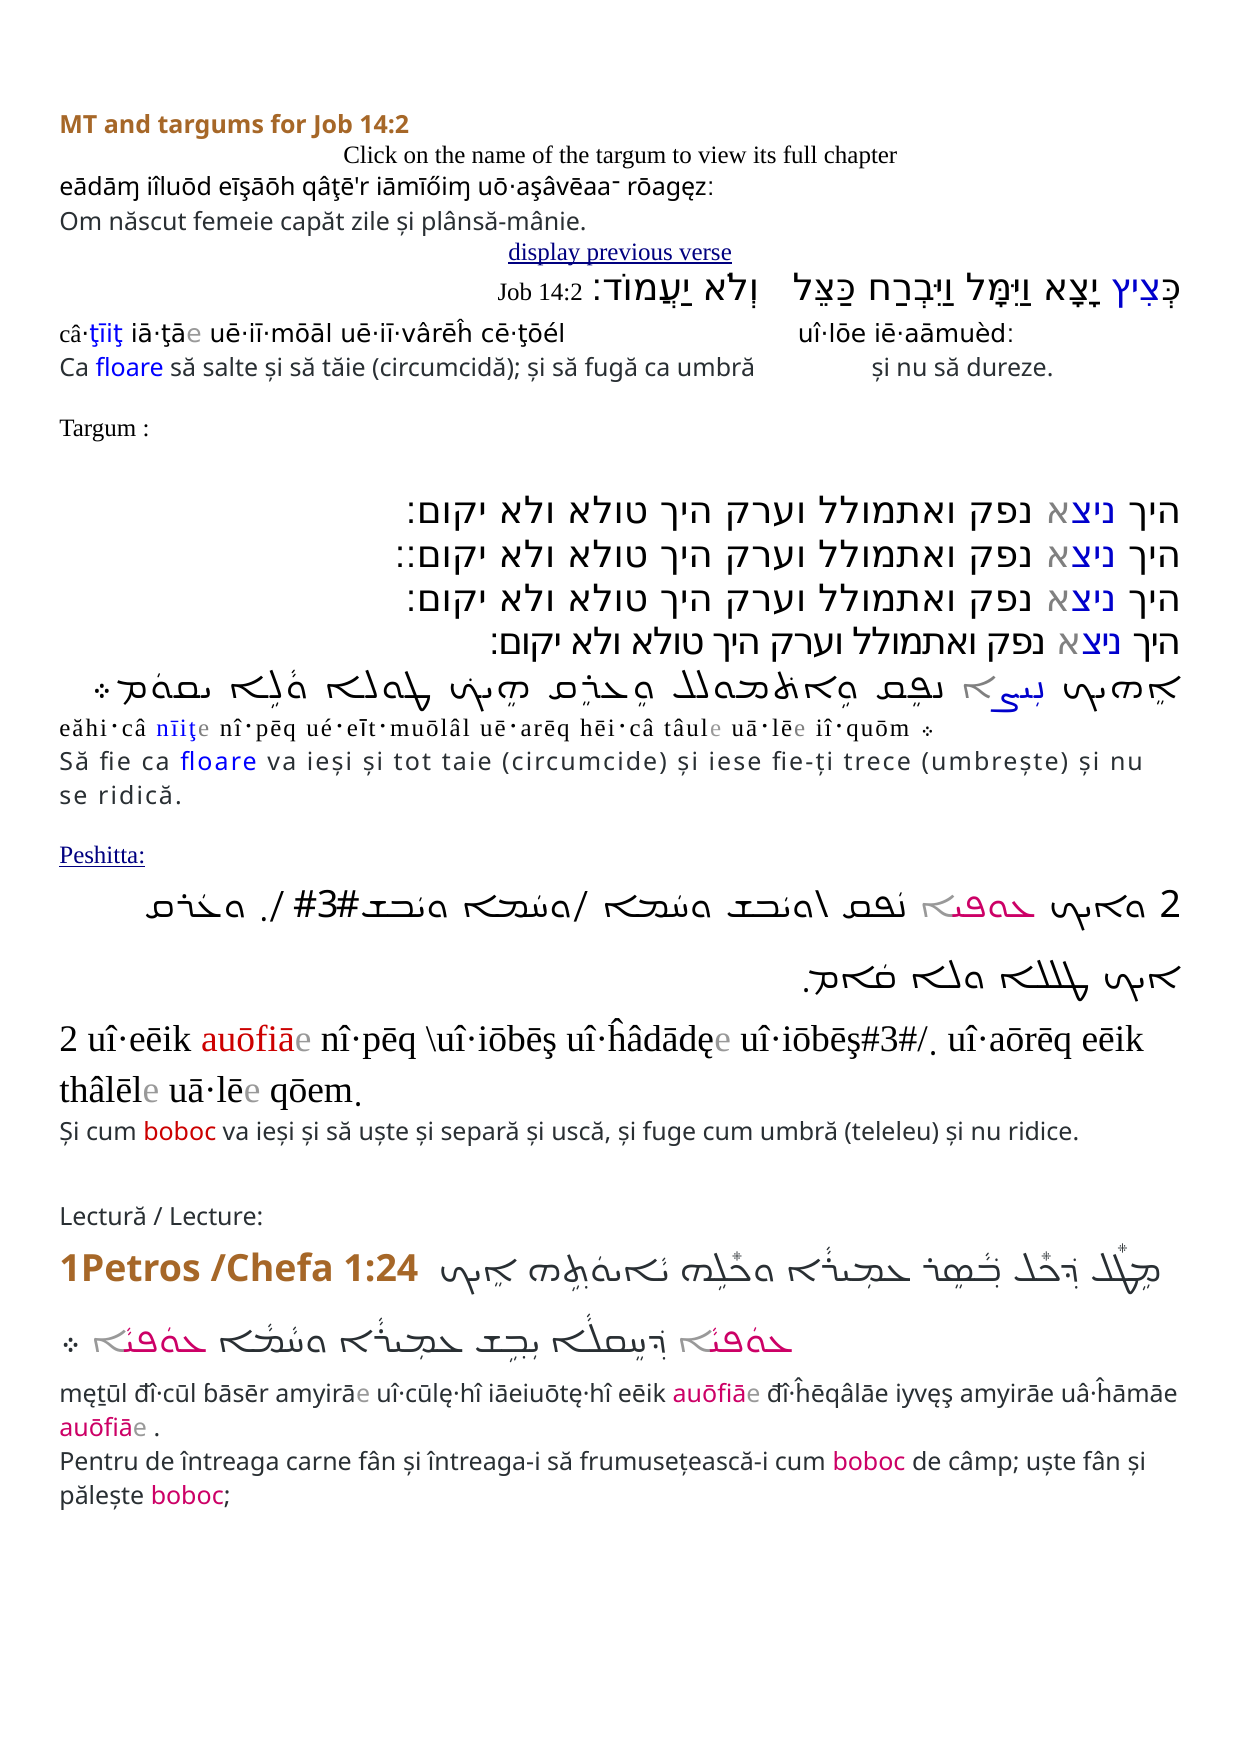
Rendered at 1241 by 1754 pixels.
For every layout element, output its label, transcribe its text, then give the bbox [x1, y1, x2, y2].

text eādāɱ iîluōd eīşāōh qâţē'r iāmīőiɱ uō·aşâvēaa־ rōagęz׃ [59, 169, 1181, 203]
text Pentru de întreaga carne fân şi întreaga-i să frumusețească-i cum boboc de câmp; uște fân şi pălește boboc; [59, 1443, 1181, 1511]
text היך ניצא נפק ואתמולל וערק היך טולא ולא יקום׃ [59, 620, 1181, 664]
text Să fie ca floare va ieși și tot taie (circumcide) și iese fie-ți trece (umbrește) și nu se ridică. [59, 744, 1181, 812]
text Și cum boboc va ieși și să uște și separă și uscă, și fuge cum umbră (teleleu) și nu ridice. [59, 1114, 1181, 1148]
text eăhi·câ nīiţe nî·pēq ué·eīt·muōlâl uē·arēq hēi·câ tâule uā·lēe iî·quōm ܀ [59, 707, 1181, 744]
text היך ניצא נפק ואתמולל וערק היך טולא ולא יקום׃׃ [59, 533, 1181, 576]
text היך ניצא נפק ואתמולל וערק היך טולא ולא יקום׃ [59, 442, 1181, 533]
text היך ניצא נפק ואתמולל וערק היך טולא ולא יקום׃ [59, 576, 1181, 620]
text ܐܸܗܝܟ ܢܼܝܨܐ ܢܦܸܩ ܘܹܐܬ݁ܡܘܠܠ ܘܸܥܪܸܩ ܗܸܝܟ݁ ܛܘܠܐ ܘܵܠܹܐ ܝܩܘܿܡ܀ [59, 664, 1181, 707]
text męṯūl đî·cūl ɓāsēr amyirāe uî·cūlę·hî iāeiuōtę·hî eēik auōfiāe đî·ĥēqâlāe iyvęş amyirāe uâ·ĥāmāe auōfiāe . [59, 1375, 1181, 1443]
text Peshitta: [59, 841, 1181, 869]
text Lectură / Lecture: 1Petros /Chefa 1:24 ‏ܡܹܛ݊ܠ ܕ݂݁ܟ݊ܠ ܒ݂݁ܵܣܸܪ ܥܡܼܝܪܵܐ ܘܟ݊ܠܹܗ ܝܵܐܝܘܿܬ݂ܹܗ ܐܸܝܟ ܥܘܿܦܝܵܐ ܕ݂݁ܚܸܩܠܵܐ ܝܼܒ݂ܹܫ ܥܡܼܝܪܵܐ ܘܚܵܡܵܐ ܥܘܿܦܝܵܐ ܀ [59, 1199, 1181, 1375]
text Targum : [59, 413, 1181, 442]
text 2 uî·eēik auōfiāe nî·pēq \uî·iōbēş uî·ĥâdādęe uî·iōbēş#3#/܂ uî·aōrēq eēik thâlēle uā·lēe qōem܂ [59, 1012, 1181, 1114]
text display previous verse [59, 237, 1181, 266]
text כְּצִיץ יָצָא וַיִּמָּל וַיִּבְרַח כַּצֵּל וְלֹא יַעֲמוֹד׃ Job 14:2 [59, 266, 1181, 316]
text MT and targums for Job 14:2 [59, 106, 1181, 140]
text 2 ܘܐܝܟ ܥܘܦܝܐ ܢܿܦܩ \ܘܝܿܒܫ ܘܚܿܡܐ /ܘܚܿܡܐ ܘܝܿܒܫ#3#/܂ ܘܥܿܪܩ ܐܝܟ ܛܠܠܐ ܘܠܐ ܩܿܐܡ܂ [59, 869, 1181, 1012]
text Ca floare să salte și să tăie (circumcidă); și să fugă ca umbră și nu să dureze. [59, 350, 1181, 384]
text câ·ţīiţ iā·ţāe uē·iī·mōāl uē·iī·vârēĥ cē·ţōél uî·lōe iē·aāmuѐd׃ [59, 316, 1181, 350]
text Click on the name of the targum to view its full chapter [59, 140, 1181, 169]
text Om născut femeie capăt zile și plânsă-mânie. [59, 203, 1181, 237]
